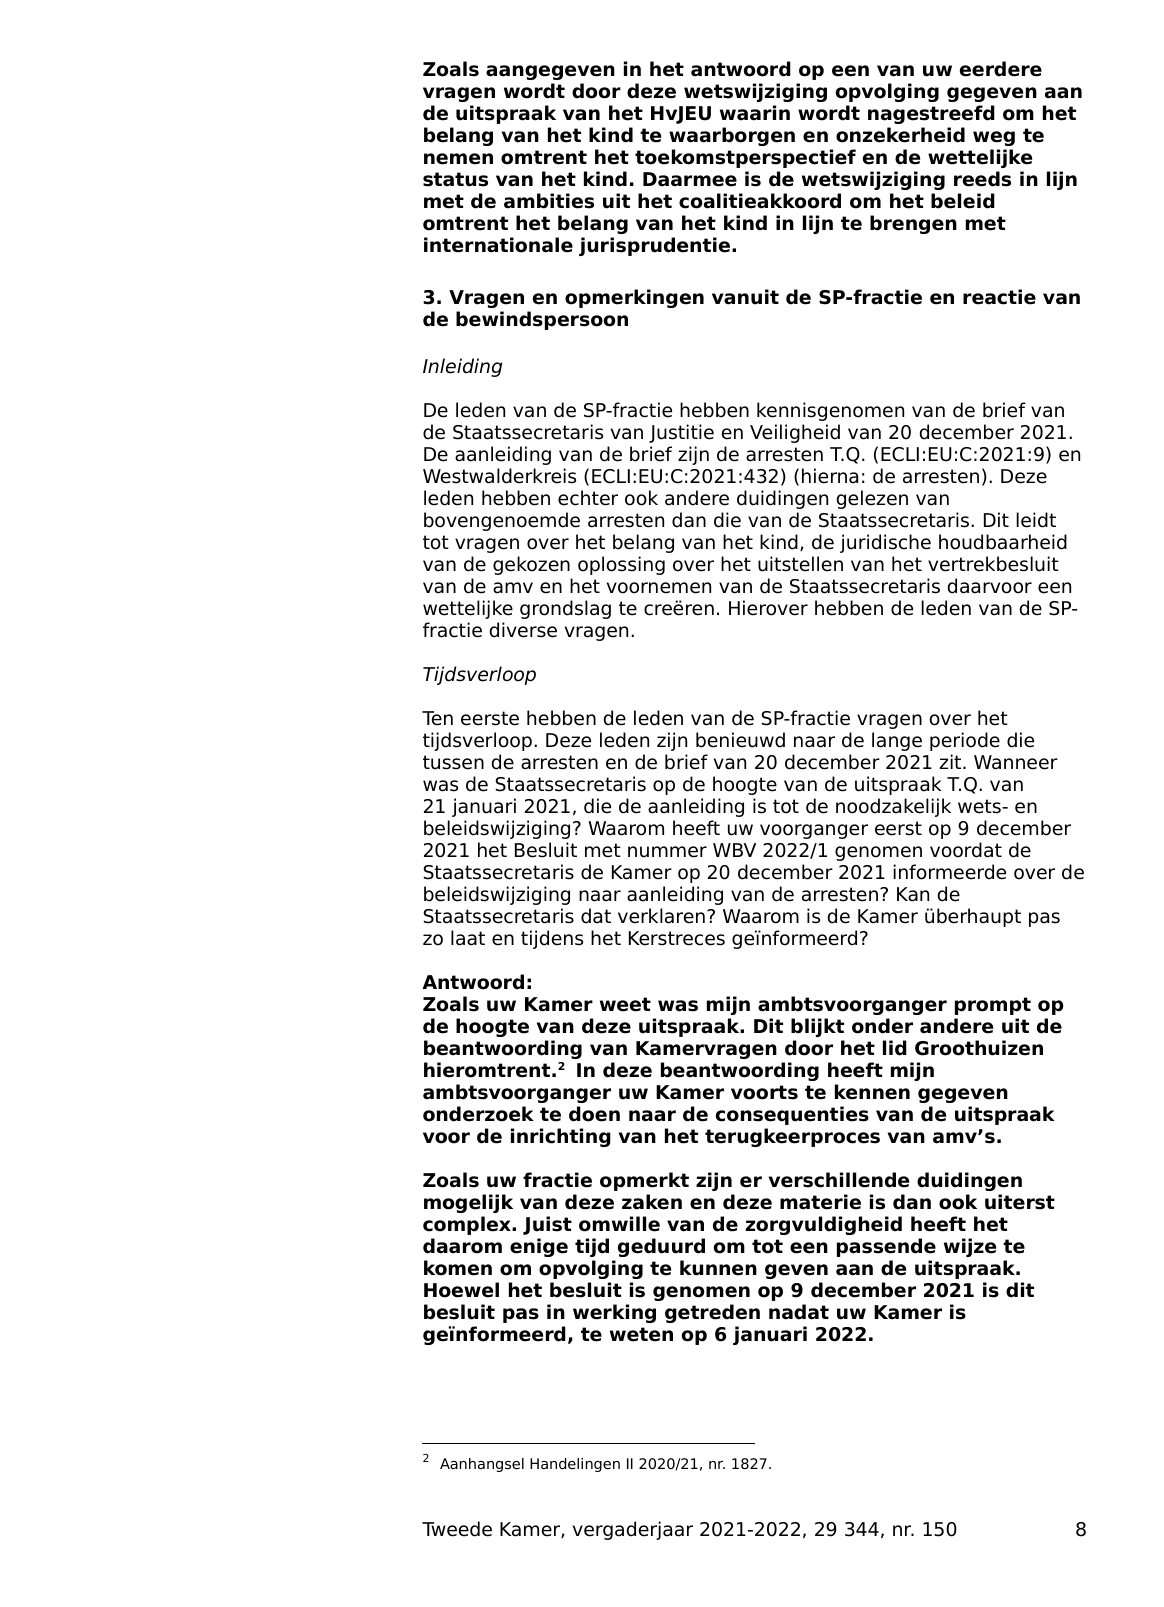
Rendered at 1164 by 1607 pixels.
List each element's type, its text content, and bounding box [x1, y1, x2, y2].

subtitle Tijdsverloop [422, 664, 1087, 686]
text Zoals uw fractie opmerkt zijn er verschillende duidingen mogelijk van deze zaken en deze materie is dan ook uiterst complex. Juist omwille van de zorgvuldigheid heeft het daarom enige tijd geduurd om tot een passende wijze te komen om opvolging te kunnen geven aan de uitspraak. Hoewel het besluit is genomen op 9 december 2021 is dit besluit pas in werking getreden nadat uw Kamer is geïnformeerd, te weten op 6 januari 2022. [422, 1170, 1087, 1346]
text Aanhangsel Handelingen II 2020/21, nr. 1827. [422, 1452, 1087, 1474]
text Zoals aangegeven in het antwoord op een van uw eerdere vragen wordt door deze wetswijziging opvolging gegeven aan de uitspraak van het HvJEU waarin wordt nagestreefd om het belang van het kind te waarborgen en onzekerheid weg te nemen omtrent het toekomstperspectief en de wettelijke status van het kind. Daarmee is de wetswijziging reeds in lijn met de ambities uit het coalitieakkoord om het beleid omtrent het belang van het kind in lijn te brengen met internationale jurisprudentie. [422, 59, 1087, 257]
text Zoals uw Kamer weet was mijn ambtsvoorganger prompt op de hoogte van deze uitspraak. Dit blijkt onder andere uit de beantwoording van Kamervragen door het lid Groothuizen hieromtrent. In deze beantwoording heeft mijn ambtsvoorganger uw Kamer voorts te kennen gegeven onderzoek te doen naar de consequenties van de uitspraak voor de inrichting van het terugkeerproces van amv’s. [422, 994, 1087, 1148]
text De leden van de SP-fractie hebben kennisgenomen van de brief van de Staatssecretaris van Justitie en Veiligheid van 20 december 2021. De aanleiding van de brief zijn de arresten T.Q. (ECLI:EU:C:2021:9) en Westwalderkreis (ECLI:EU:C:2021:432) (hierna: de arresten). Deze leden hebben echter ook andere duidingen gelezen van bovengenoemde arresten dan die van de Staatssecretaris. Dit leidt tot vragen over het belang van het kind, de juridische houdbaarheid van de gekozen oplossing over het uitstellen van het vertrekbesluit van de amv en het voornemen van de Staatssecretaris daarvoor een wettelijke grondslag te creëren. Hierover hebben de leden van de SP-fractie diverse vragen. [422, 400, 1087, 642]
text Ten eerste hebben de leden van de SP-fractie vragen over het tijdsverloop. Deze leden zijn benieuwd naar de lange periode die tussen de arresten en de brief van 20 december 2021 zit. Wanneer was de Staatssecretaris op de hoogte van de uitspraak T.Q. van 21 januari 2021, die de aanleiding is tot de noodzakelijk wets- en beleidswijziging? Waarom heeft uw voorganger eerst op 9 december 2021 het Besluit met nummer WBV 2022/1 genomen voordat de Staatssecretaris de Kamer op 20 december 2021 informeerde over de beleidswijziging naar aanleiding van de arresten? Kan de Staatssecretaris dat verklaren? Waarom is de Kamer überhaupt pas zo laat en tijdens het Kerstreces geïnformeerd? [422, 708, 1087, 950]
subtitle 3. Vragen en opmerkingen vanuit de SP-fractie en reactie van de bewindspersoon [422, 287, 1087, 331]
subtitle Inleiding [422, 356, 1087, 378]
text Antwoord: [422, 972, 1087, 994]
